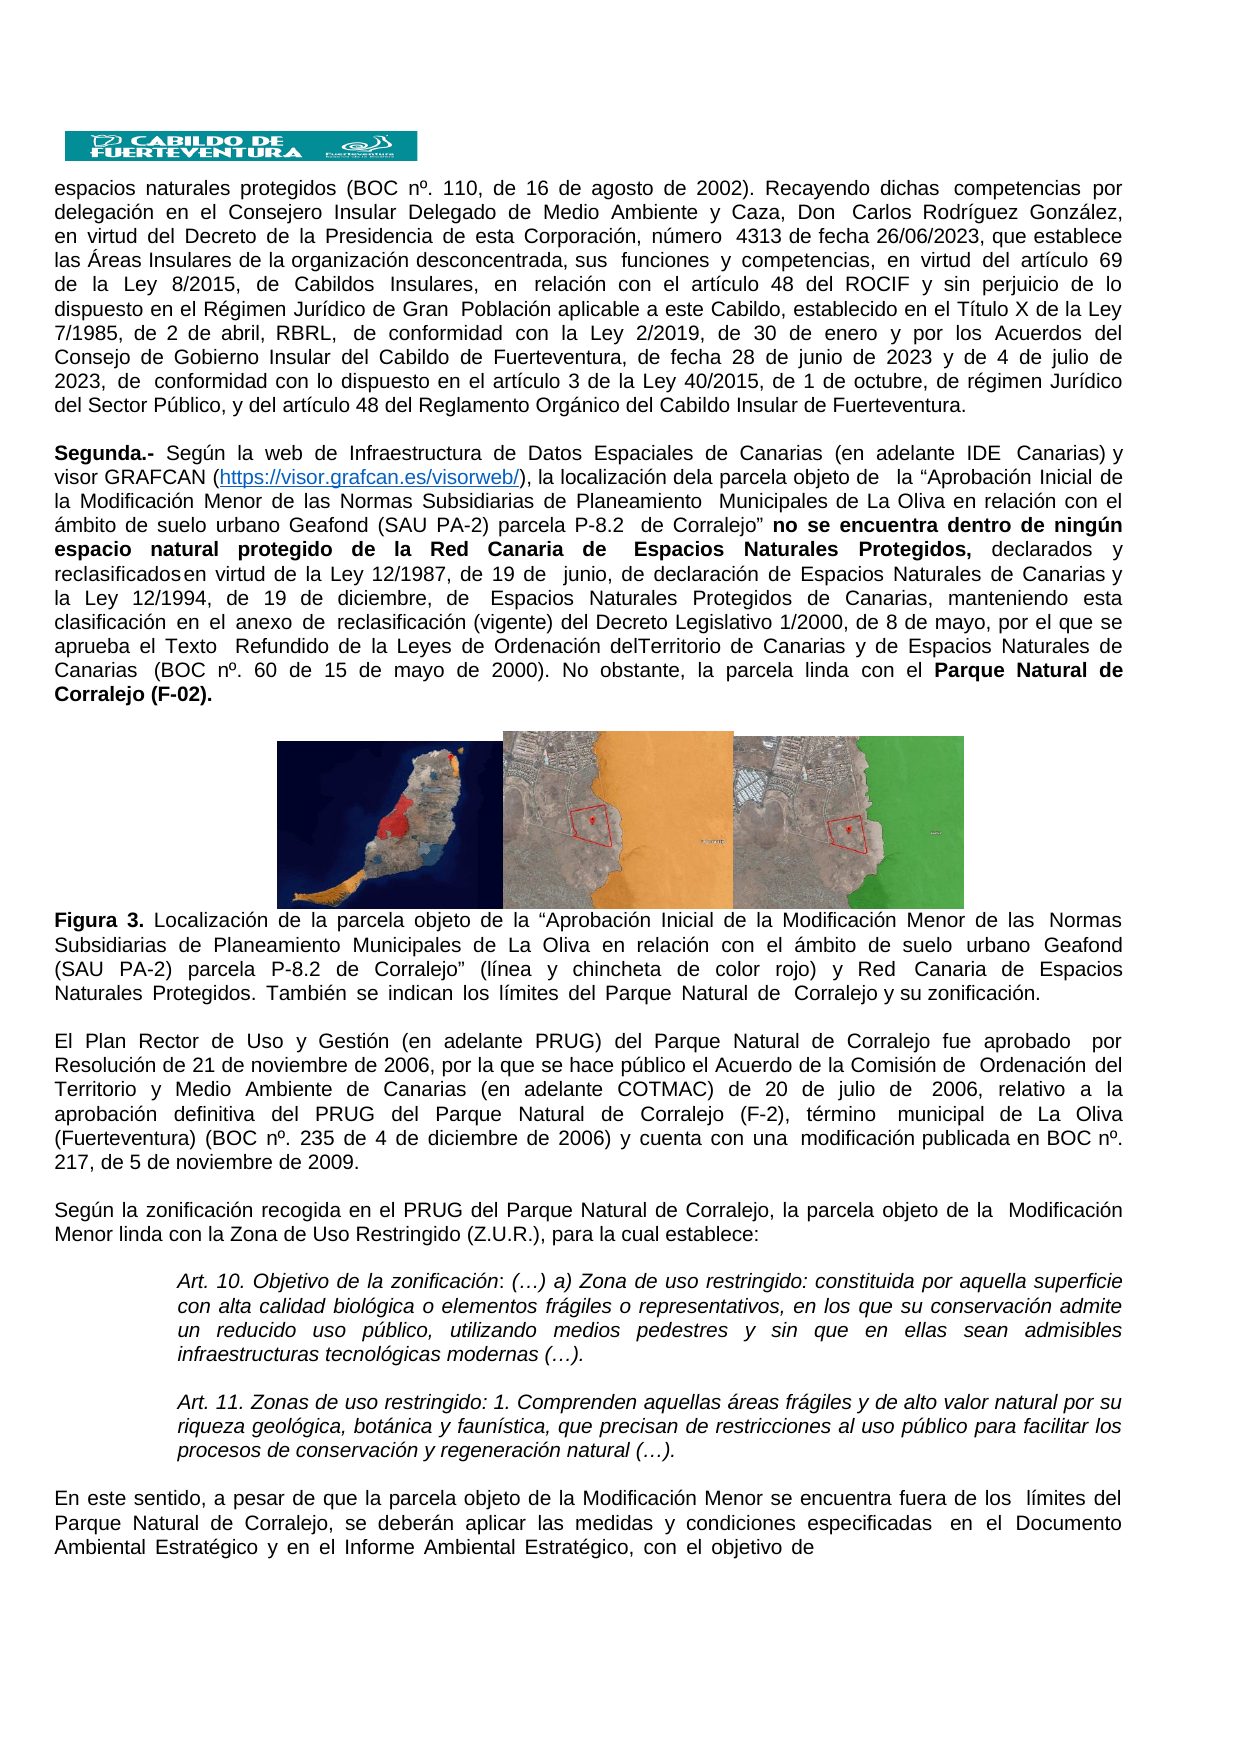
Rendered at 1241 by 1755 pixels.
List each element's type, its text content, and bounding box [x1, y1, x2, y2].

text espacios naturales protegidos (BOC nº. 110, de 16 de agosto de 2002). Recayendo dichas competencias por delegación en el Consejero Insular Delegado de Medio Ambiente y Caza, Don Carlos Rodríguez González, en virtud del Decreto de la Presidencia de esta Corporación, número 4313 de fecha 26/06/2023, que establece las Áreas Insulares de la organización desconcentrada, sus funciones y competencias, en virtud del artículo 69 de la Ley 8/2015, de Cabildos Insulares, en relación con el artículo 48 del ROCIF y sin perjuicio de lo dispuesto en el Régimen Jurídico de Gran Población aplicable a este Cabildo, establecido en el Título X de la Ley 7/1985, de 2 de abril, RBRL, de conformidad con la Ley 2/2019, de 30 de enero y por los Acuerdos del Consejo de Gobierno Insular del Cabildo de Fuerteventura, de fecha 28 de junio de 2023 y de 4 de julio de 2023, de conformidad con lo dispuesto en el artículo 3 de la Ley 40/2015, de 1 de octubre, de régimen Jurídico del Sector Público, y del artículo 48 del Reglamento Orgánico del Cabildo Insular de Fuerteventura. [54, 176, 1123, 417]
picture [277, 731, 964, 909]
text Figura 3. Localización de la parcela objeto de la “Aprobación Inicial de la Modificación Menor de las Normas Subsidiarias de Planeamiento Municipales de La Oliva en relación con el ámbito de suelo urbano Geafond (SAU PA-2) parcela P-8.2 de Corralejo” (línea y chincheta de color rojo) y Red Canaria de Espacios Naturales Protegidos. También se indican los límites del Parque Natural de Corralejo y su zonificación. [54, 908, 1123, 1005]
text Art. 10. Objetivo de la zonificación: (…) a) Zona de uso restringido: constituida por aquella superficie con alta calidad biológica o elementos frágiles o representativos, en los que su conservación admite un reducido uso público, utilizando medios pedestres y sin que en ellas sean admisibles infraestructuras tecnológicas modernas (…). [177, 1269, 1123, 1366]
text Segunda.- Según la web de Infraestructura de Datos Espaciales de Canarias (en adelante IDE Canarias) y visor GRAFCAN (https://visor.grafcan.es/visorweb/), la localización dela parcela objeto de la “Aprobación Inicial de la Modificación Menor de las Normas Subsidiarias de Planeamiento Municipales de La Oliva en relación con el ámbito de suelo urbano Geafond (SAU PA-2) parcela P-8.2 de Corralejo” no se encuentra dentro de ningún espacio natural protegido de la Red Canaria de Espacios Naturales Protegidos, declarados y reclasificadosen virtud de la Ley 12/1987, de 19 de junio, de declaración de Espacios Naturales de Canarias y la Ley 12/1994, de 19 de diciembre, de Espacios Naturales Protegidos de Canarias, manteniendo esta clasificación en el anexo de reclasificación (vigente) del Decreto Legislativo 1/2000, de 8 de mayo, por el que se aprueba el Texto Refundido de la Leyes de Ordenación delTerritorio de Canarias y de Espacios Naturales de Canarias (BOC nº. 60 de 15 de mayo de 2000). No obstante, la parcela linda con el Parque Natural de Corralejo (F-02). [54, 441, 1123, 706]
text El Plan Rector de Uso y Gestión (en adelante PRUG) del Parque Natural de Corralejo fue aprobado por Resolución de 21 de noviembre de 2006, por la que se hace público el Acuerdo de la Comisión de Ordenación del Territorio y Medio Ambiente de Canarias (en adelante COTMAC) de 20 de julio de 2006, relativo a la aprobación definitiva del PRUG del Parque Natural de Corralejo (F-2), término municipal de La Oliva (Fuerteventura) (BOC nº. 235 de 4 de diciembre de 2006) y cuenta con una modificación publicada en BOC nº. 217, de 5 de noviembre de 2009. [54, 1029, 1123, 1174]
picture [65, 131, 418, 161]
text Art. 11. Zonas de uso restringido: 1. Comprenden aquellas áreas frágiles y de alto valor natural por su riqueza geológica, botánica y faunística, que precisan de restricciones al uso público para facilitar los procesos de conservación y regeneración natural (…). [177, 1390, 1123, 1462]
text Según la zonificación recogida en el PRUG del Parque Natural de Corralejo, la parcela objeto de la Modificación Menor linda con la Zona de Uso Restringido (Z.U.R.), para la cual establece: [54, 1197, 1123, 1246]
text En este sentido, a pesar de que la parcela objeto de la Modificación Menor se encuentra fuera de los límites del Parque Natural de Corralejo, se deberán aplicar las medidas y condiciones especificadas en el Documento Ambiental Estratégico y en el Informe Ambiental Estratégico, con el objetivo de [54, 1486, 1123, 1558]
